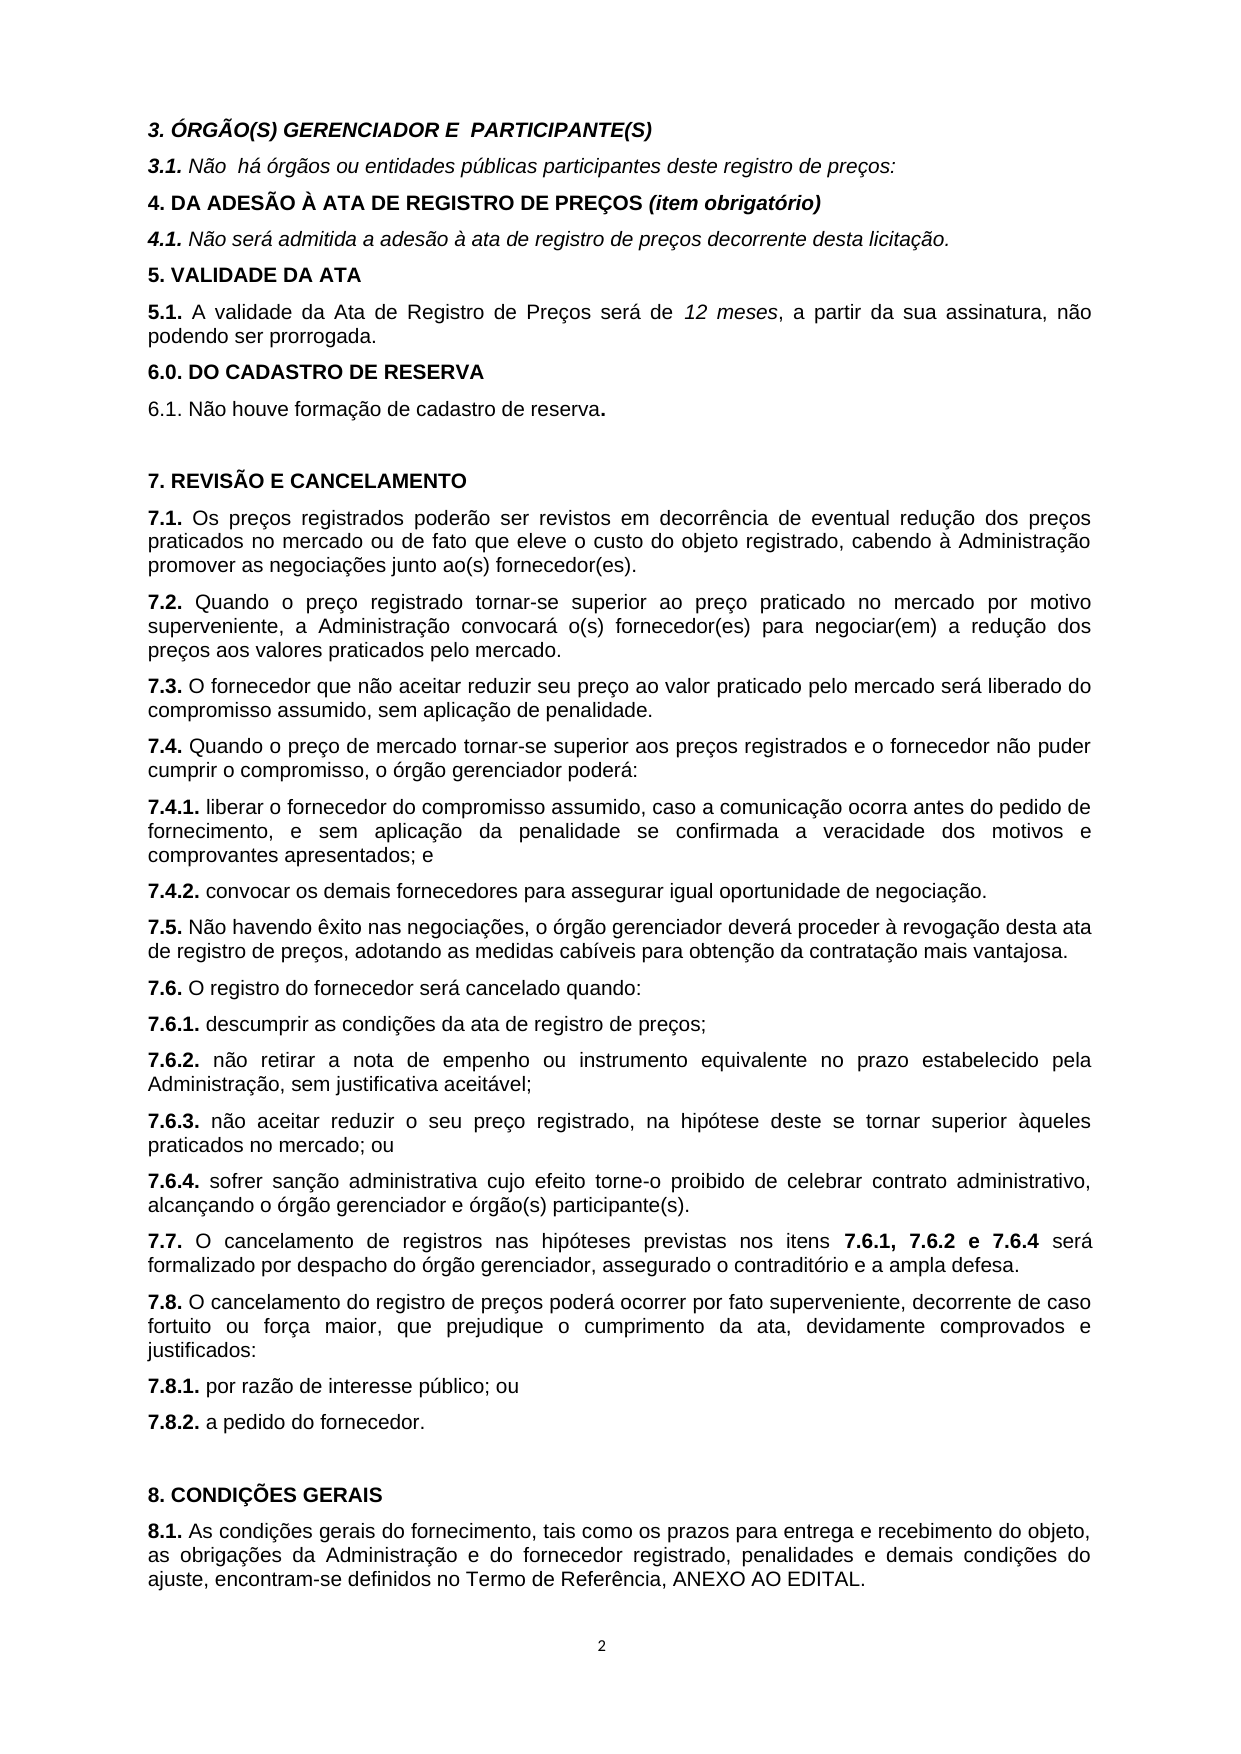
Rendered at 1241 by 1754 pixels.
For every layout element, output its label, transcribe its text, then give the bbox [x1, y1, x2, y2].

text 7.6.4. sofrer sanção administrativa cujo efeito torne-o proibido de celebrar contrato administrativo, alcançando o órgão gerenciador e órgão(s) participante(s). [148, 1169, 1093, 1217]
text 4. DA ADESÃO À ATA DE REGISTRO DE PREÇOS (item obrigatório) [148, 191, 1093, 214]
text 7.2. Quando o preço registrado tornar-se superior ao preço praticado no mercado por motivo superveniente, a Administração convocará o(s) fornecedor(es) para negociar(em) a redução dos preços aos valores praticados pelo mercado. [148, 590, 1093, 662]
text 7.8. O cancelamento do registro de preços poderá ocorrer por fato superveniente, decorrente de caso fortuito ou força maior, que prejudique o cumprimento da ata, devidamente comprovados e justificados: [148, 1289, 1093, 1361]
text 8.1. As condições gerais do fornecimento, tais como os prazos para entrega e recebimento do objeto, as obrigações da Administração e do fornecedor registrado, penalidades e demais condições do ajuste, encontram-se definidos no Termo de Referência, ANEXO AO EDITAL. [148, 1519, 1093, 1591]
text 7.6.2. não retirar a nota de empenho ou instrumento equivalente no prazo estabelecido pela Administração, sem justificativa aceitável; [148, 1048, 1093, 1096]
text 7.4.2. convocar os demais fornecedores para assegurar igual oportunidade de negociação. [148, 879, 1093, 903]
text 7.3. O fornecedor que não aceitar reduzir seu preço ao valor praticado pelo mercado será liberado do compromisso assumido, sem aplicação de penalidade. [148, 674, 1093, 722]
text 7.1. Os preços registrados poderão ser revistos em decorrência de eventual redução dos preços praticados no mercado ou de fato que eleve o custo do objeto registrado, cabendo à Administração promover as negociações junto ao(s) fornecedor(es). [148, 505, 1093, 577]
text 5. VALIDADE DA ATA [148, 263, 1093, 287]
text 3. ÓRGÃO(S) GERENCIADOR E PARTICIPANTE(S) [148, 118, 1093, 142]
text 6.0. DO CADASTRO DE RESERVA [148, 360, 1093, 384]
text 7.5. Não havendo êxito nas negociações, o órgão gerenciador deverá proceder à revogação desta ata de registro de preços, adotando as medidas cabíveis para obtenção da contratação mais vantajosa. [148, 915, 1093, 963]
text 7.4.1. liberar o fornecedor do compromisso assumido, caso a comunicação ocorra antes do pedido de fornecimento, e sem aplicação da penalidade se confirmada a veracidade dos motivos e comprovantes apresentados; e [148, 794, 1093, 866]
text 7.4. Quando o preço de mercado tornar-se superior aos preços registrados e o fornecedor não puder cumprir o compromisso, o órgão gerenciador poderá: [148, 734, 1093, 782]
text 7.8.2. a pedido do fornecedor. [148, 1410, 1093, 1434]
text 7.8.1. por razão de interesse público; ou [148, 1374, 1093, 1398]
text 6.1. Não houve formação de cadastro de reserva. [148, 396, 1093, 420]
text 7.6.1. descumprir as condições da ata de registro de preços; [148, 1012, 1093, 1036]
text 7.7. O cancelamento de registros nas hipóteses previstas nos itens 7.6.1, 7.6.2 e 7.6.4 será formalizado por despacho do órgão gerenciador, assegurado o contraditório e a ampla defesa. [148, 1229, 1093, 1277]
text 7.6. O registro do fornecedor será cancelado quando: [148, 976, 1093, 999]
text 5.1. A validade da Ata de Registro de Preços será de 12 meses, a partir da sua assinatura, não podendo ser prorrogada. [148, 300, 1093, 348]
text 7. REVISÃO E CANCELAMENTO [148, 469, 1093, 493]
text 8. CONDIÇÕES GERAIS [148, 1483, 1093, 1507]
text 7.6.3. não aceitar reduzir o seu preço registrado, na hipótese deste se tornar superior àqueles praticados no mercado; ou [148, 1108, 1093, 1156]
text 3.1. Não há órgãos ou entidades públicas participantes deste registro de preços: [148, 154, 1093, 178]
text 4.1. Não será admitida a adesão à ata de registro de preços decorrente desta licitação. [148, 227, 1093, 251]
